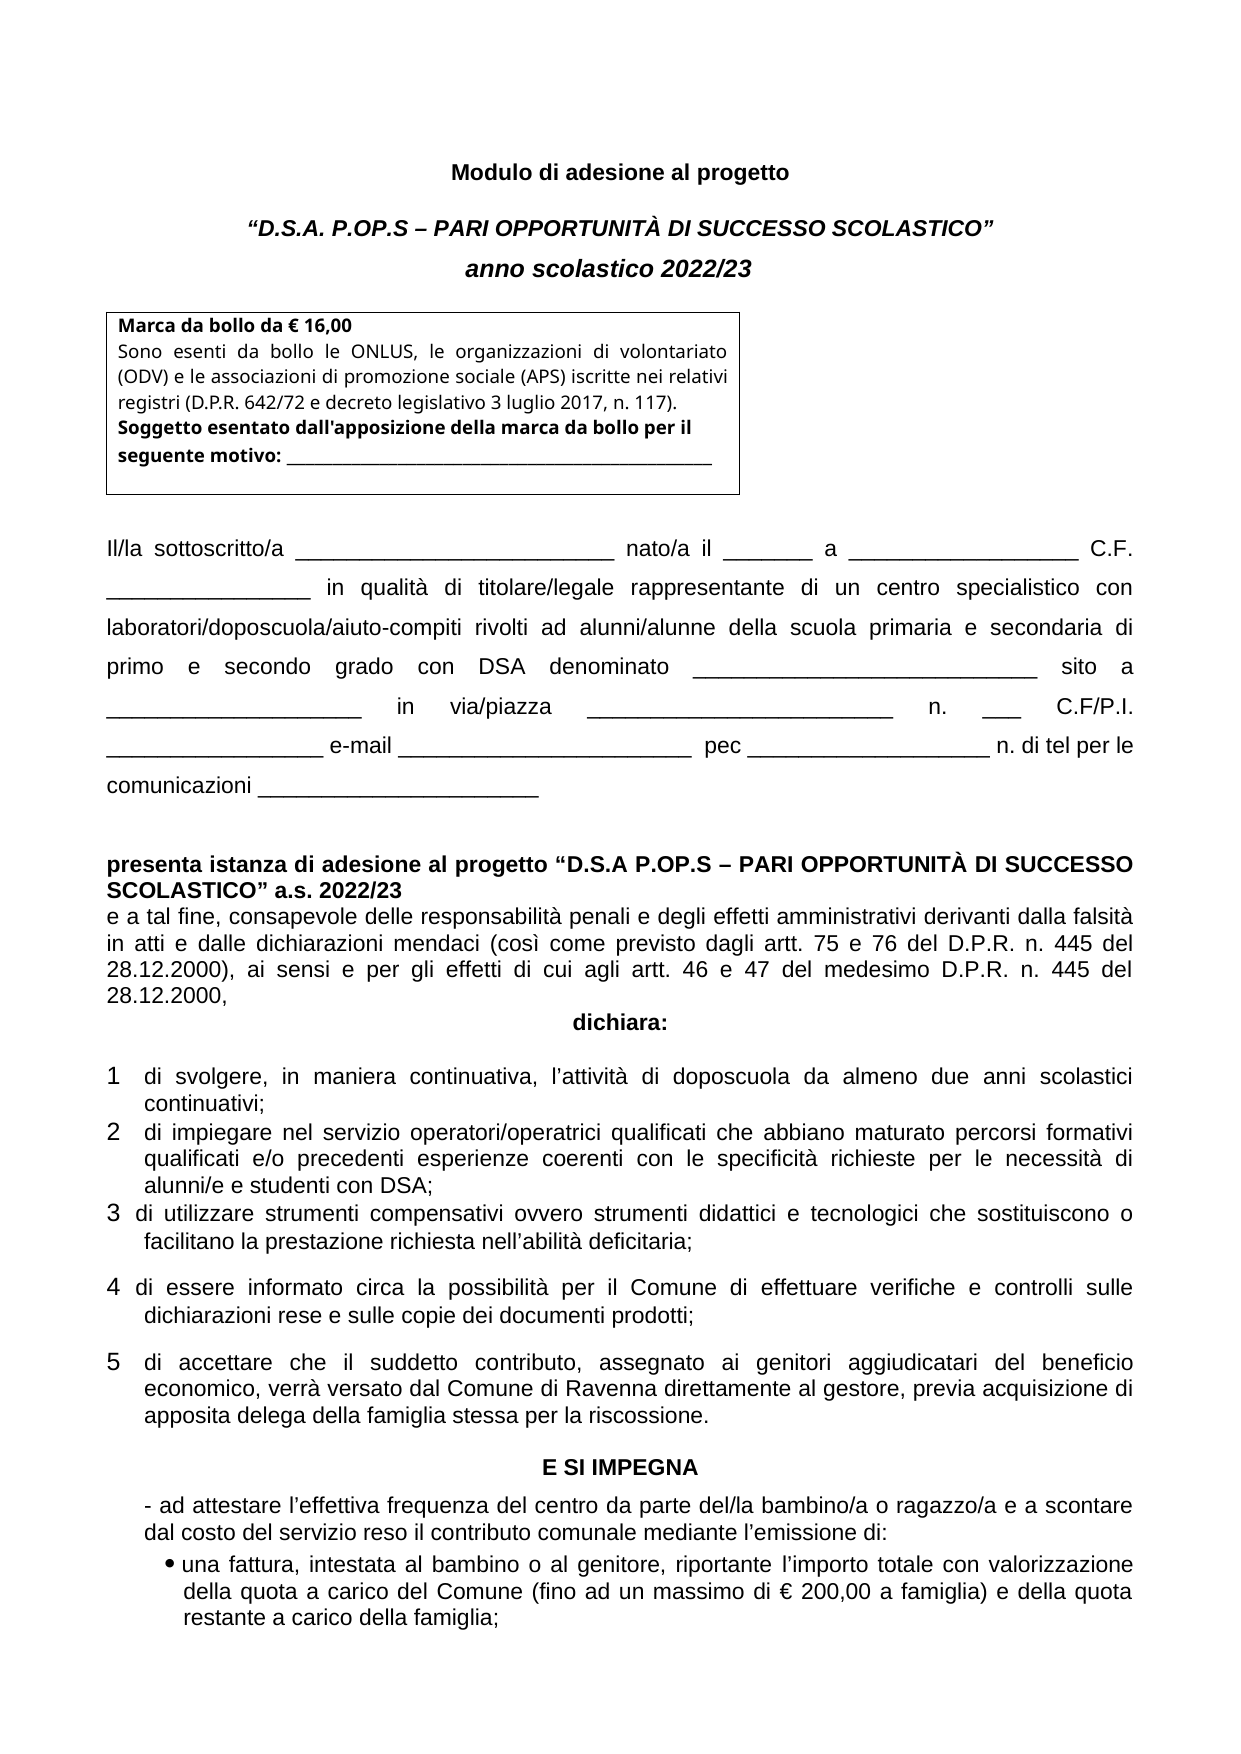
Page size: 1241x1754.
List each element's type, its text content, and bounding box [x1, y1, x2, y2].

text - ad attestare l’effettiva frequenza del centro da parte del/la bambino/a o ragazzo/a e a scontare dal costo del servizio reso il contributo comunale mediante l’emissione di: [144, 1492, 1134, 1545]
text E SI IMPEGNA [106, 1454, 1134, 1481]
list di svolgere, in maniera continuativa, l’attività di doposcuola da almeno due anni scolastici continuativi; [106, 1061, 1134, 1116]
list di utilizzare strumenti compensativi ovvero strumenti didattici e tecnologici che sostituiscono o facilitano la prestazione richiesta nell’abilità deficitaria; [106, 1198, 1134, 1254]
list una fattura, intestata al bambino o al genitore, riportante l’importo totale con valorizzazione della quota a carico del Comune (fino ad un massimo di € 200,00 a famiglia) e della quota restante a carico della famiglia; [165, 1551, 1134, 1631]
text e a tal fine, consapevole delle responsabilità penali e degli effetti amministrativi derivanti dalla falsità in atti e dalle dichiarazioni mendaci (così come previsto dagli artt. 75 e 76 del D.P.R. n. 445 del 28.12.2000), ai sensi e per gli effetti di cui agli artt. 46 e 47 del medesimo D.P.R. n. 445 del 28.12.2000, [106, 903, 1134, 1009]
text dichiara: [106, 1009, 1134, 1035]
text Modulo di adesione al progetto [106, 159, 1134, 186]
subtitle Il/la sottoscritto/a _________________________ nato/a il _______ a __________________ C.F. ________________ in qualità di titolare/legale rappresentante di un centro specialistico con laboratori/doposcuola/aiuto-compiti rivolti ad alunni/alunne della scuola primaria e secondaria di primo e secondo grado con DSA denominato ___________________________ sito a ____________________ in via/piazza ________________________ n. ___ C.F/P.I. _________________ e-mail _______________________ pec ___________________ n. di tel per le comunicazioni ______________________ [106, 535, 1134, 798]
text “D.S.A. P.OP.S – PARI OPPORTUNITÀ DI SUCCESSO SCOLASTICO” [106, 215, 1134, 241]
list di impiegare nel servizio operatori/operatrici qualificati che abbiano maturato percorsi formativi qualificati e/o precedenti esperienze coerenti con le specificità richieste per le necessità di alunni/e e studenti con DSA; [106, 1116, 1134, 1198]
text presenta istanza di adesione al progetto “D.S.A P.OP.S – PARI OPPORTUNITÀ DI SUCCESSO SCOLASTICO” a.s. 2022/23 [106, 851, 1134, 903]
list di essere informato circa la possibilità per il Comune di effettuare verifiche e controlli sulle dichiarazioni rese e sulle copie dei documenti prodotti; [106, 1272, 1134, 1328]
text anno scolastico 2022/23 [106, 254, 1134, 282]
list di accettare che il suddetto contributo, assegnato ai genitori aggiudicatari del beneficio economico, verrà versato dal Comune di Ravenna direttamente al gestore, previa acquisizione di apposita delega della famiglia stessa per la riscossione. [106, 1346, 1134, 1428]
table_header Marca da bollo da € 16,00 Sono esenti da bollo le ONLUS, le organizzazioni di volontariato (ODV) e le associazioni di promozione sociale (APS) iscritte nei relativi registri (D.P.R. 642/72 e decreto legislativo 3 luglio 2017, n. 117). Soggetto esentato dall'apposizione della marca da bollo per il seguente motivo: ______________________________________________ [107, 313, 739, 494]
